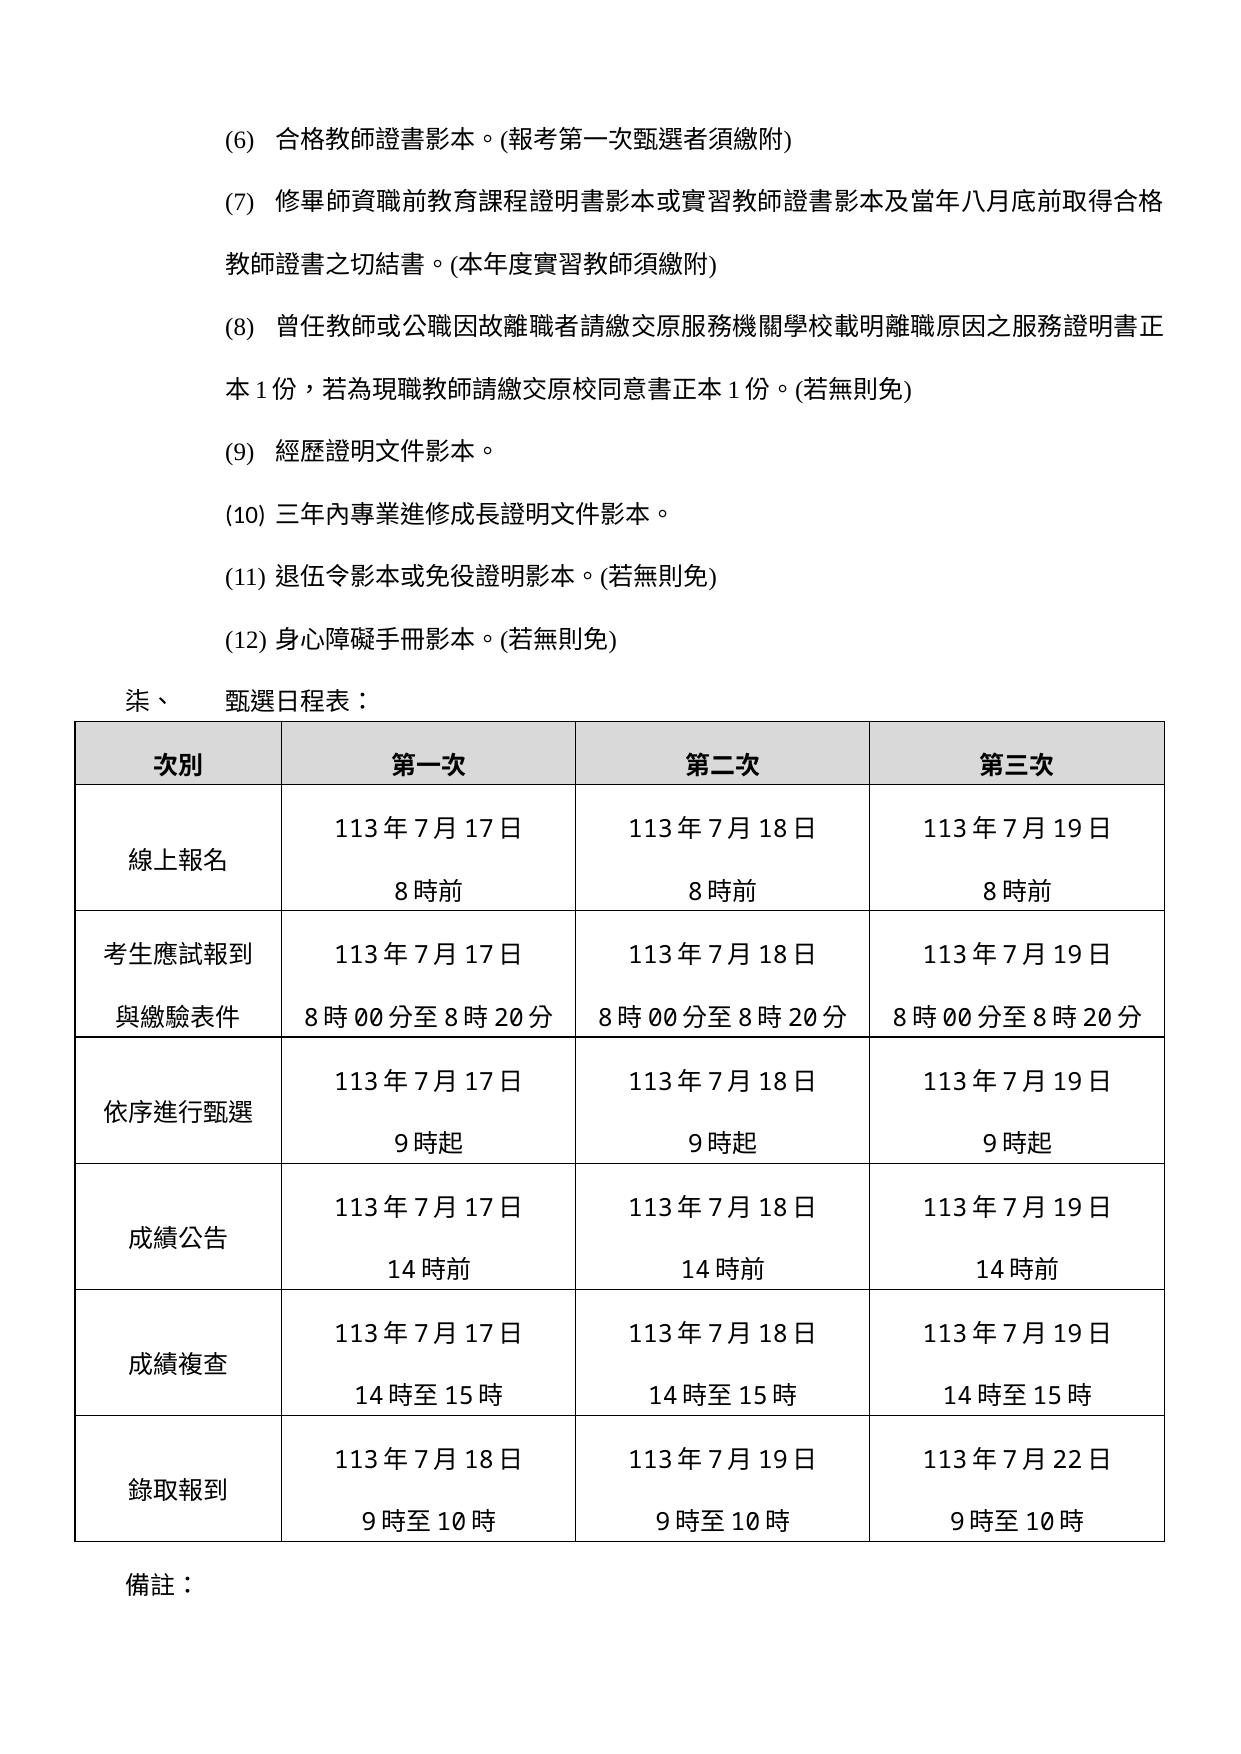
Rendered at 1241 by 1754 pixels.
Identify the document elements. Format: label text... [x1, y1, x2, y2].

table_cell 113年7月17日 14時前 [282, 1164, 575, 1288]
list 身心障礙手冊影本。(若無則免) [225, 596, 1165, 658]
table_cell 113年7月18日 8時前 [576, 785, 869, 910]
list 曾任教師或公職因故離職者請繳交原服務機關學校載明離職原因之服務證明書正本1份，若為現職教師請繳交原校同意書正本1份。(若無則免) [225, 283, 1165, 408]
table_cell 依序進行甄選 [76, 1038, 281, 1162]
table_header 第三次 [870, 722, 1164, 784]
table_cell 113年7月19日 14時前 [870, 1164, 1164, 1288]
table_cell 113年7月18日 9時至10時 [282, 1416, 575, 1541]
table_cell 考生應試報到 與繳驗表件 [76, 911, 281, 1036]
table_cell 錄取報到 [76, 1416, 281, 1541]
table_cell 113年7月19日 8時前 [870, 785, 1164, 910]
table_cell 113年7月18日 9時起 [576, 1038, 869, 1162]
table_cell 113年7月17日 9時起 [282, 1038, 575, 1162]
table_cell 成績複查 [76, 1290, 281, 1414]
table_cell 113年7月18日 14時至15時 [576, 1290, 869, 1414]
table_cell 113年7月19日 14時至15時 [870, 1290, 1164, 1414]
list 三年內專業進修成長證明文件影本。 [225, 471, 1165, 533]
table_cell 113年7月19日 9時至10時 [576, 1416, 869, 1541]
list 合格教師證書影本。(報考第一次甄選者須繳附) [225, 96, 1165, 158]
table_cell 113年7月17日 8時前 [282, 785, 575, 910]
list 退伍令影本或免役證明影本。(若無則免) [225, 533, 1165, 596]
list 經歷證明文件影本。 [225, 408, 1165, 471]
text 備註： [125, 1542, 1165, 1604]
table_cell 113年7月22日 9時至10時 [870, 1416, 1164, 1541]
table_cell 成績公告 [76, 1164, 281, 1288]
table_header 次別 [76, 722, 281, 784]
table_cell 113年7月17日 8時00分至8時20分 [282, 911, 575, 1036]
table_cell 113年7月17日 14時至15時 [282, 1290, 575, 1414]
table_header 第二次 [576, 722, 869, 784]
table_cell 113年7月18日 8時00分至8時20分 [576, 911, 869, 1036]
table_cell 113年7月19日 8時00分至8時20分 [870, 911, 1164, 1036]
table_cell 113年7月18日 14時前 [576, 1164, 869, 1288]
list 修畢師資職前教育課程證明書影本或實習教師證書影本及當年八月底前取得合格教師證書之切結書。(本年度實習教師須繳附) [225, 158, 1165, 283]
table_cell 線上報名 [76, 785, 281, 910]
list 甄選日程表： [125, 658, 1165, 721]
table_header 第一次 [282, 722, 575, 784]
table_cell 113年7月19日 9時起 [870, 1038, 1164, 1162]
